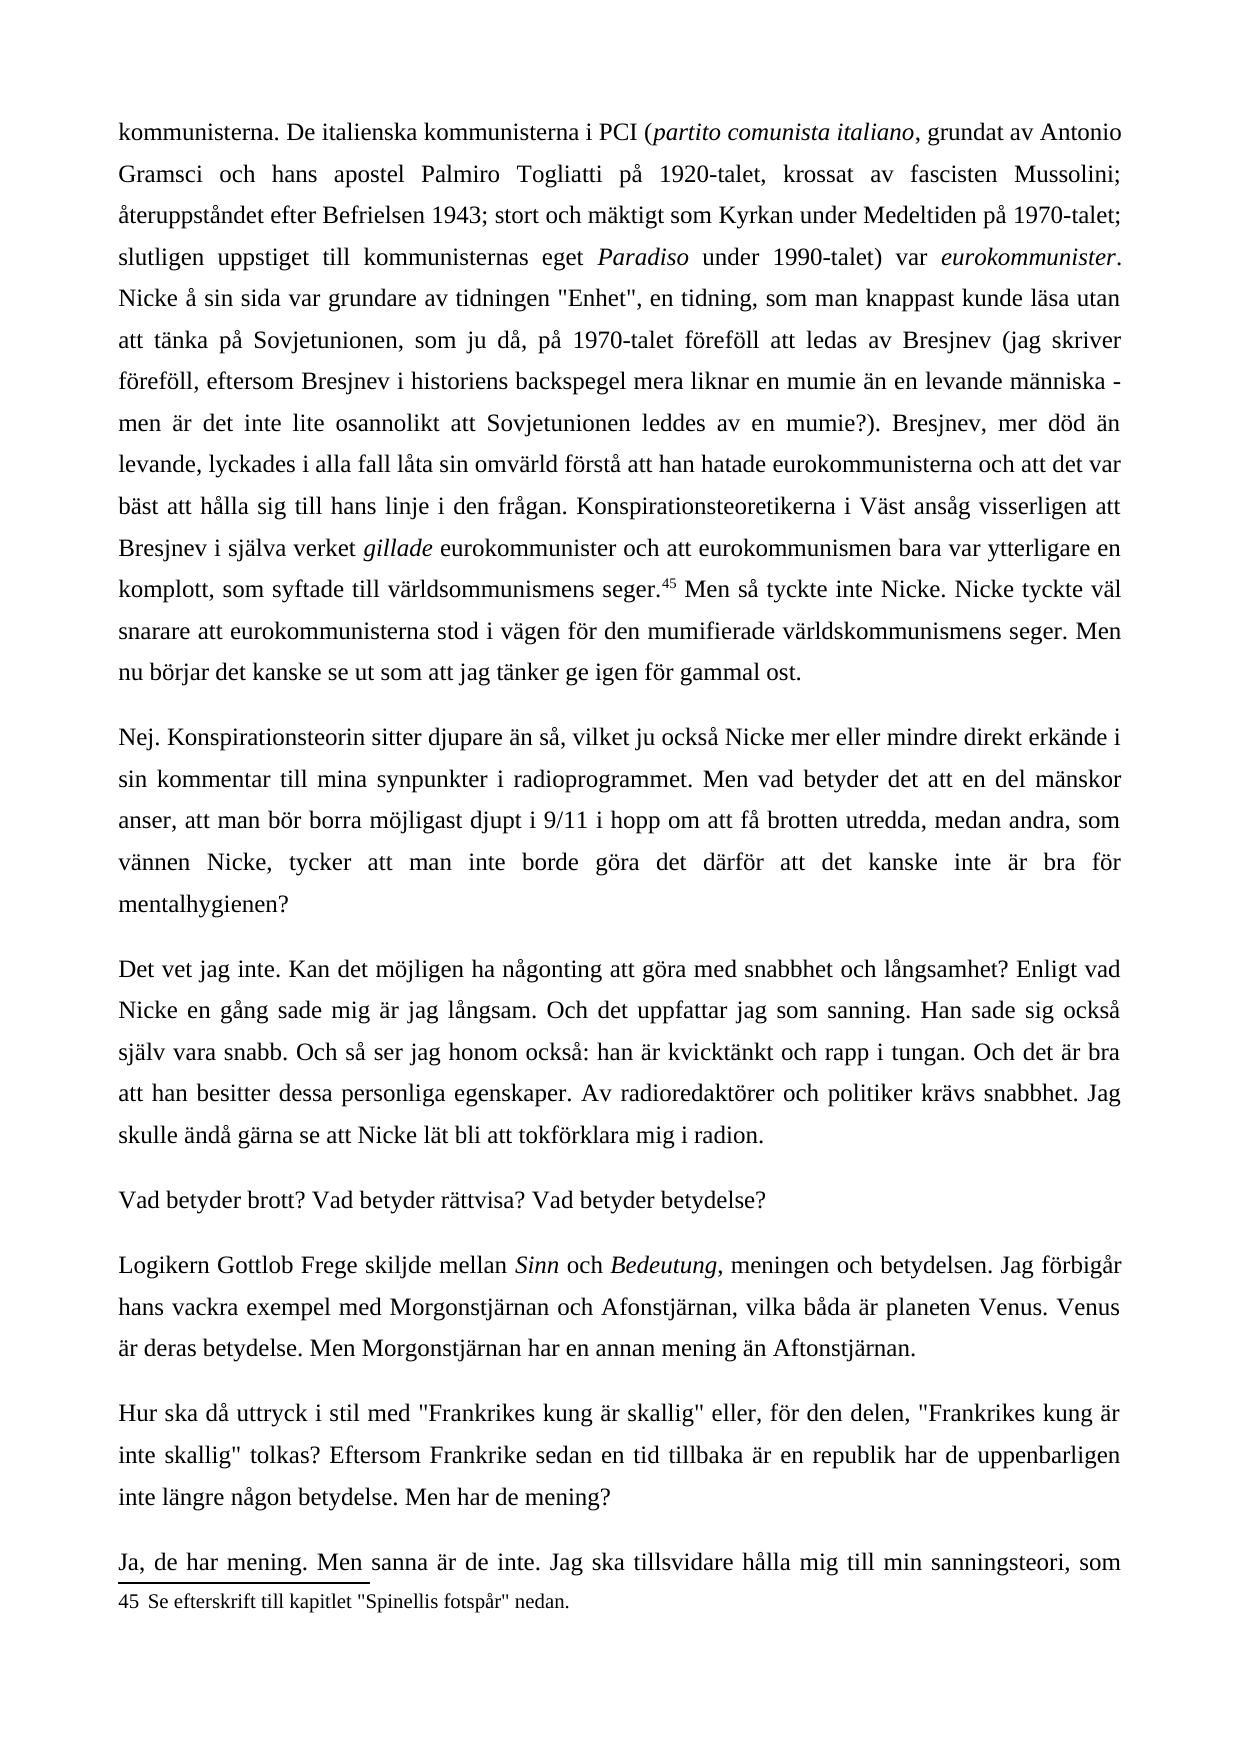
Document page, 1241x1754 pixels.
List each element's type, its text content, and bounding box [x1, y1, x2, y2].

text Hur ska då uttryck i stil med "Frankrikes kung är skallig" eller, för den delen, "Frankrikes kung är inte skallig" tolkas? Eftersom Frankrike sedan en tid tillbaka är en republik har de uppenbarligen inte längre någon betydelse. Men har de mening? [118, 1399, 1122, 1510]
text Se efterskrift till kapitlet "Spinellis fotspår" nedan. [118, 1589, 1122, 1613]
text Det vet jag inte. Kan det möjligen ha någonting att göra med snabbhet och långsamhet? Enligt vad Nicke en gång sade mig är jag långsam. Och det uppfattar jag som sanning. Han sade sig också själv vara snabb. Och så ser jag honom också: han är kvicktänkt och rapp i tungan. Och det är bra att han besitter dessa personliga egenskaper. Av radioredaktörer och politiker krävs snabbhet. Jag skulle ändå gärna se att Nicke lät bli att tokförklara mig i radion. [118, 955, 1122, 1149]
text Vad betyder brott? Vad betyder rättvisa? Vad betyder betydelse? [118, 1186, 1122, 1214]
text Ja, de har mening. Men sanna är de inte. Jag ska tillsvidare hålla mig till min sanningsteori, som [118, 1548, 1122, 1576]
text kommunisterna. De italienska kommunisterna i PCI (partito comunista italiano, grundat av Antonio Gramsci och hans apostel Palmiro Togliatti på 1920-talet, krossat av fascisten Mussolini; återuppståndet efter Befrielsen 1943; stort och mäktigt som Kyrkan under Medeltiden på 1970-talet; slutligen uppstiget till kommunisternas eget Paradiso under 1990-talet) var eurokommunister. Nicke å sin sida var grundare av tidningen "Enhet", en tidning, som man knappast kunde läsa utan att tänka på Sovjetunionen, som ju då, på 1970-talet föreföll att ledas av Bresjnev (jag skriver föreföll, eftersom Bresjnev i historiens backspegel mera liknar en mumie än en levande människa - men är det inte lite osannolikt att Sovjetunionen leddes av en mumie?). Bresjnev, mer död än levande, lyckades i alla fall låta sin omvärld förstå att han hatade eurokommunisterna och att det var bäst att hålla sig till hans linje i den frågan. Konspirationsteoretikerna i Väst ansåg visserligen att Bresjnev i själva verket gillade eurokommunister och att eurokommunismen bara var ytterligare en komplott, som syftade till världsommunismens seger. Men så tyckte inte Nicke. Nicke tyckte väl snarare att eurokommunisterna stod i vägen för den mumifierade världskommunismens seger. Men nu börjar det kanske se ut som att jag tänker ge igen för gammal ost. [118, 118, 1122, 686]
text Nej. Konspirationsteorin sitter djupare än så, vilket ju också Nicke mer eller mindre direkt erkände i sin kommentar till mina synpunkter i radioprogrammet. Men vad betyder det att en del mänskor anser, att man bör borra möjligast djupt i 9/11 i hopp om att få brotten utredda, medan andra, som vännen Nicke, tycker att man inte borde göra det därför att det kanske inte är bra för mentalhygienen? [118, 723, 1122, 917]
text Logikern Gottlob Frege skiljde mellan Sinn och Bedeutung, meningen och betydelsen. Jag förbigår hans vackra exempel med Morgonstjärnan och Afonstjärnan, vilka båda är planeten Venus. Venus är deras betydelse. Men Morgonstjärnan har en annan mening än Aftonstjärnan. [118, 1251, 1122, 1362]
